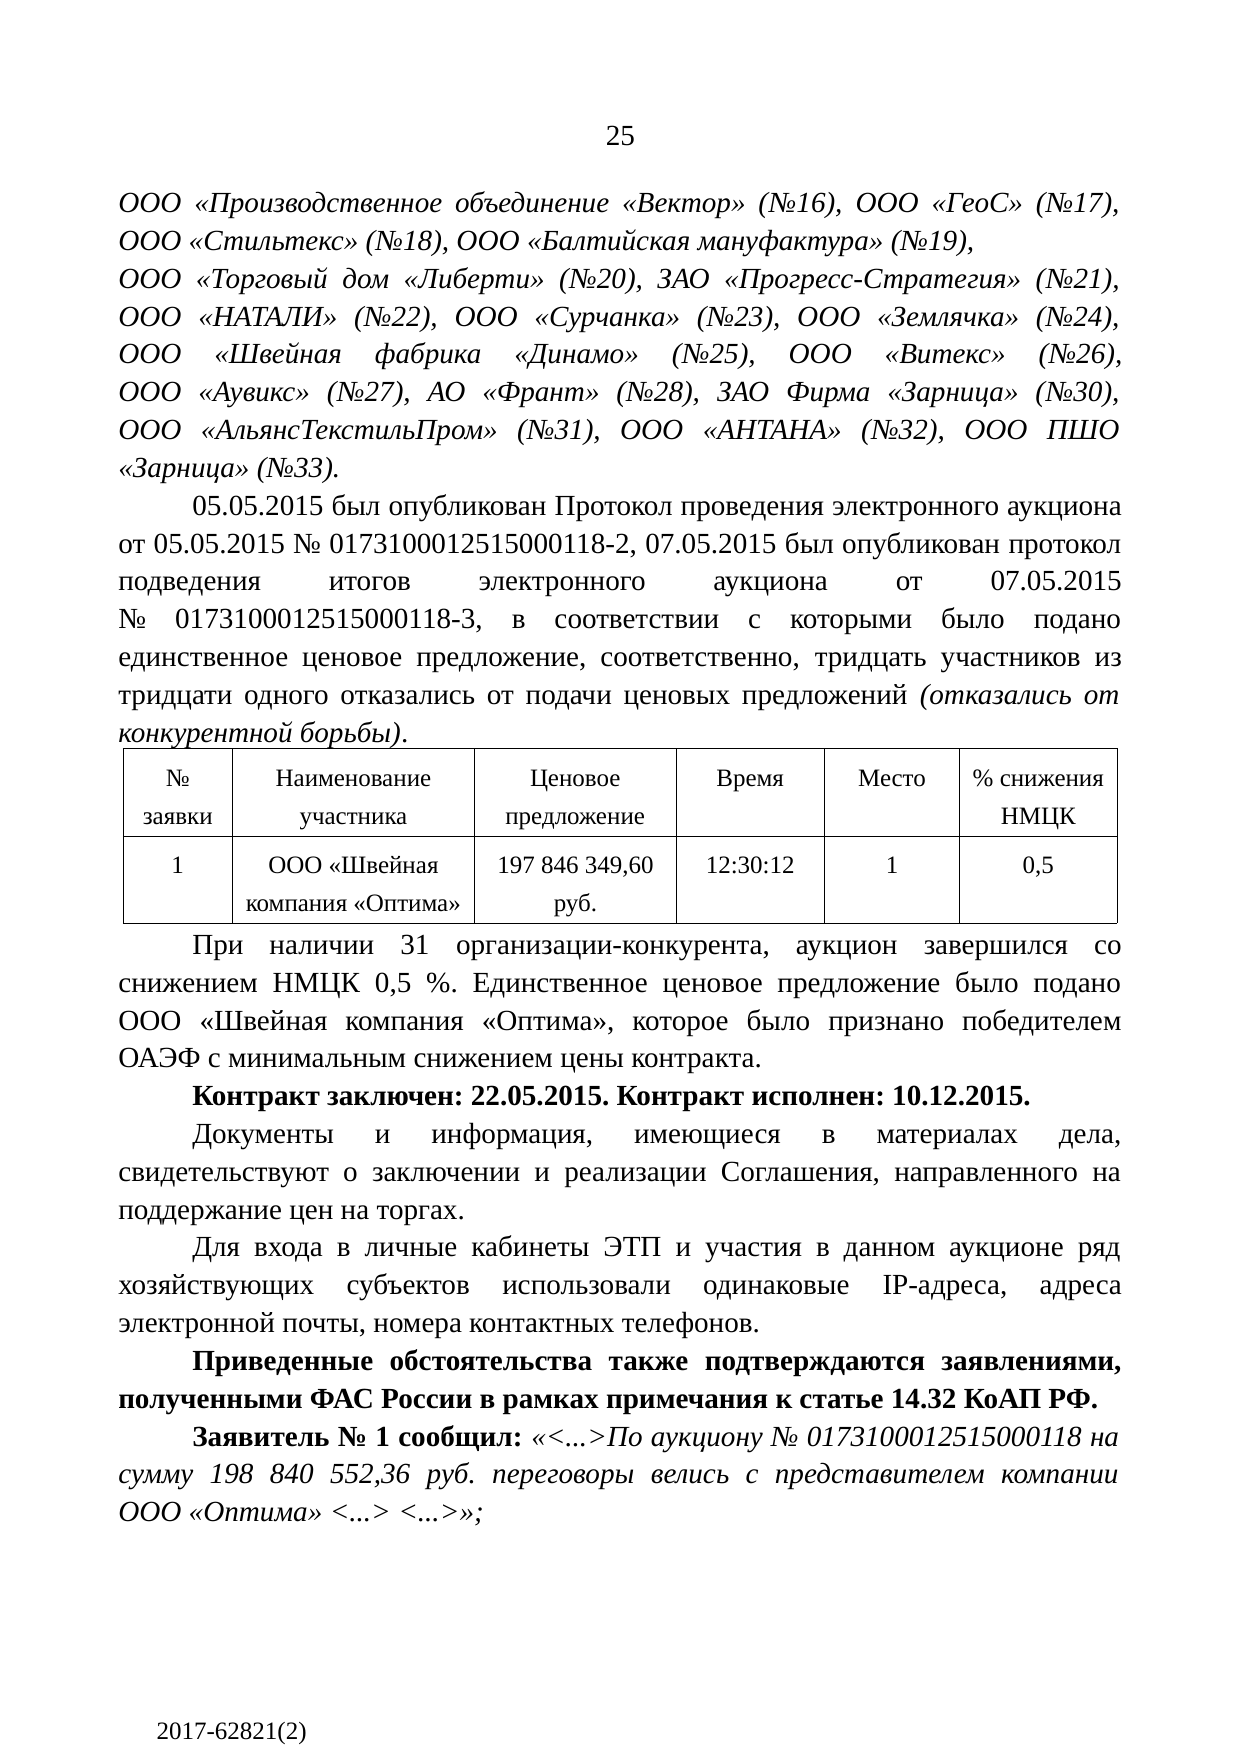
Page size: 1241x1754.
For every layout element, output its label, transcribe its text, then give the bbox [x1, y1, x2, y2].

table_header % снижения НМЦК [960, 749, 1117, 836]
table_cell 1 [124, 837, 232, 923]
text При наличии 31 организации-конкурента, аукцион завершился со снижением НМЦК 0,5 %. Единственное ценовое предложение было подано ООО «Швейная компания «Оптима», которое было признано победителем ОАЭФ с минимальным снижением цены контракта. [118, 923, 1122, 1074]
text Заявитель № 1 сообщил: «<...>По аукциону № 0173100012515000118 на сумму 198 840 552,36 руб. переговоры велись с представителем компании ООО «Оптима» <...> <...>»; [118, 1414, 1122, 1528]
text Контракт заключен: 22.05.2015. Контракт исполнен: 10.12.2015. [118, 1074, 1122, 1112]
table_cell 1 [825, 837, 959, 923]
text Приведенные обстоятельства также подтверждаются заявлениями, полученными ФАС России в рамках примечания к статье 14.32 КоАП РФ. [118, 1339, 1122, 1414]
table_cell 12:30:12 [677, 837, 824, 923]
table_cell ООО «Швейная компания «Оптима» [233, 837, 474, 923]
table_cell 0,5 [960, 837, 1117, 923]
text Документы и информация, имеющиеся в материалах дела, свидетельствуют о заключении и реализации Соглашения, направленного на поддержание цен на торгах. [118, 1112, 1122, 1225]
table_header Место [825, 749, 959, 836]
text ООО «Производственное объединение «Вектор» (№16), ООО «ГеоС» (№17), ООО «Стильтекс» (№18), ООО «Балтийская мануфактура» (№19), ООО «Торговый дом «Либерти» (№20), ЗАО «Прогресс-Стратегия» (№21), ООО «НАТАЛИ» (№22), ООО «Сурчанка» (№23), ООО «Землячка» (№24), ООО «Швейная фабрика «Динамо» (№25), ООО «Витекс» (№26), ООО «Аувикс» (№27), АО «Франт» (№28), ЗАО Фирма «Зарница» (№30), ООО «АльянсТекстильПром» (№31), ООО «АНТАНА» (№32), ООО ПШО «Зарница» (№33). [118, 181, 1122, 484]
text 05.05.2015 был опубликован Протокол проведения электронного аукциона от 05.05.2015 № 0173100012515000118-2, 07.05.2015 был опубликован протокол подведения итогов электронного аукциона от 07.05.2015 № 0173100012515000118-3, в соответствии с которыми было подано единственное ценовое предложение, соответственно, тридцать участников из тридцати одного отказались от подачи ценовых предложений (отказались от конкурентной борьбы). [118, 484, 1122, 748]
text Для входа в личные кабинеты ЭТП и участия в данном аукционе ряд хозяйствующих субъектов использовали одинаковые IP-адреса, адреса электронной почты, номера контактных телефонов. [118, 1225, 1122, 1339]
table_cell 197 846 349,60 руб. [475, 837, 676, 923]
table_header Наименование участника [233, 749, 474, 836]
table_header Время [677, 749, 824, 836]
table_header Ценовое предложение [475, 749, 676, 836]
table_header № заявки [124, 749, 232, 836]
